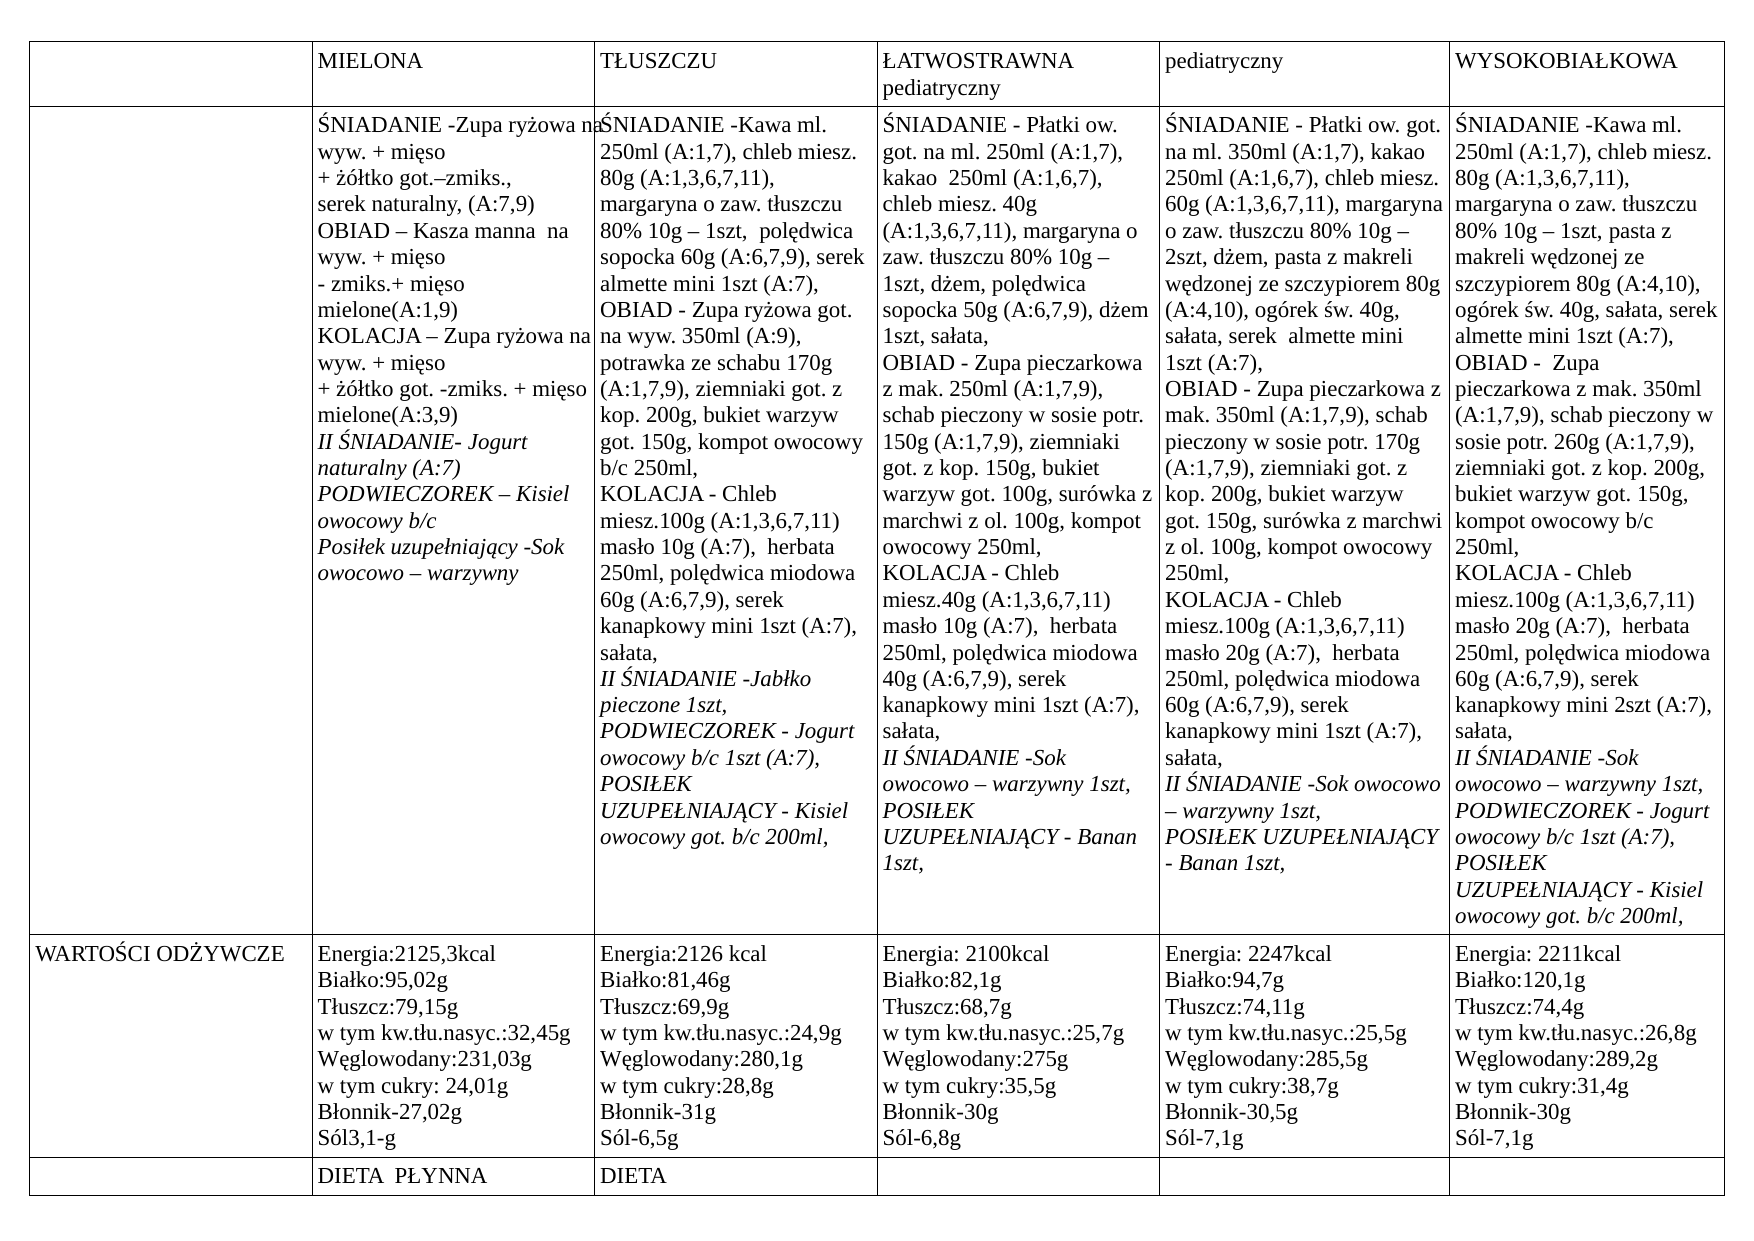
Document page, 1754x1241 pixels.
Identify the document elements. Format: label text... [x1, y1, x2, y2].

table_cell TŁUSZCZU [595, 42, 877, 106]
table_cell ŚNIADANIE -Zupa ryżowa na wyw. + mięso + żółtko got.–zmiks., serek naturalny, (A:7,9) OBIAD – Kasza manna na wyw. + mięso - zmiks.+ mięso mielone(A:1,9) KOLACJA – Zupa ryżowa na wyw. + mięso + żółtko got. -zmiks. + mięso mielone(A:3,9) II ŚNIADANIE- Jogurt naturalny (A:7) PODWIECZOREK – Kisiel owocowy b/c Posiłek uzupełniający -Sok owocowo – warzywny [313, 107, 594, 934]
table_cell [30, 107, 312, 934]
table_cell DIETA PŁYNNA [313, 1158, 594, 1194]
table_cell Energia: 2211kcal Białko:120,1g Tłuszcz:74,4g w tym kw.tłu.nasyc.:26,8g Węglowodany:289,2g w tym cukry:31,4g Błonnik-30g Sól-7,1g [1450, 935, 1724, 1157]
table_cell [1160, 1158, 1449, 1194]
table_cell pediatryczny [1160, 42, 1449, 106]
table_cell [30, 42, 312, 106]
table_cell DIETA [595, 1158, 877, 1194]
table_cell [1450, 1158, 1724, 1194]
table_cell ŚNIADANIE -Kawa ml. 250ml (A:1,7), chleb miesz. 80g (A:1,3,6,7,11), margaryna o zaw. tłuszczu 80% 10g – 1szt, pasta z makreli wędzonej ze szczypiorem 80g (A:4,10), ogórek św. 40g, sałata, serek almette mini 1szt (A:7), OBIAD - Zupa pieczarkowa z mak. 350ml (A:1,7,9), schab pieczony w sosie potr. 260g (A:1,7,9), ziemniaki got. z kop. 200g, bukiet warzyw got. 150g, kompot owocowy b/c 250ml, KOLACJA - Chleb miesz.100g (A:1,3,6,7,11) masło 20g (A:7), herbata 250ml, polędwica miodowa 60g (A:6,7,9), serek kanapkowy mini 2szt (A:7), sałata, II ŚNIADANIE -Sok owocowo – warzywny 1szt, PODWIECZOREK - Jogurt owocowy b/c 1szt (A:7), POSIŁEK UZUPEŁNIAJĄCY - Kisiel owocowy got. b/c 200ml, [1450, 107, 1724, 934]
table_cell Energia:2126 kcal Białko:81,46g Tłuszcz:69,9g w tym kw.tłu.nasyc.:24,9g Węglowodany:280,1g w tym cukry:28,8g Błonnik-31g Sól-6,5g [595, 935, 877, 1157]
table_cell ŚNIADANIE - Płatki ow. got. na ml. 250ml (A:1,7), kakao 250ml (A:1,6,7), chleb miesz. 40g (A:1,3,6,7,11), margaryna o zaw. tłuszczu 80% 10g – 1szt, dżem, polędwica sopocka 50g (A:6,7,9), dżem 1szt, sałata, OBIAD - Zupa pieczarkowa z mak. 250ml (A:1,7,9), schab pieczony w sosie potr. 150g (A:1,7,9), ziemniaki got. z kop. 150g, bukiet warzyw got. 100g, surówka z marchwi z ol. 100g, kompot owocowy 250ml, KOLACJA - Chleb miesz.40g (A:1,3,6,7,11) masło 10g (A:7), herbata 250ml, polędwica miodowa 40g (A:6,7,9), serek kanapkowy mini 1szt (A:7), sałata, II ŚNIADANIE -Sok owocowo – warzywny 1szt, POSIŁEK UZUPEŁNIAJĄCY - Banan 1szt, [878, 107, 1159, 934]
table_cell Energia: 2100kcal Białko:82,1g Tłuszcz:68,7g w tym kw.tłu.nasyc.:25,7g Węglowodany:275g w tym cukry:35,5g Błonnik-30g Sól-6,8g [878, 935, 1159, 1157]
table_cell ŚNIADANIE - Płatki ow. got. na ml. 350ml (A:1,7), kakao 250ml (A:1,6,7), chleb miesz. 60g (A:1,3,6,7,11), margaryna o zaw. tłuszczu 80% 10g – 2szt, dżem, pasta z makreli wędzonej ze szczypiorem 80g (A:4,10), ogórek św. 40g, sałata, serek almette mini 1szt (A:7), OBIAD - Zupa pieczarkowa z mak. 350ml (A:1,7,9), schab pieczony w sosie potr. 170g (A:1,7,9), ziemniaki got. z kop. 200g, bukiet warzyw got. 150g, surówka z marchwi z ol. 100g, kompot owocowy 250ml, KOLACJA - Chleb miesz.100g (A:1,3,6,7,11) masło 20g (A:7), herbata 250ml, polędwica miodowa 60g (A:6,7,9), serek kanapkowy mini 1szt (A:7), sałata, II ŚNIADANIE -Sok owocowo – warzywny 1szt, POSIŁEK UZUPEŁNIAJĄCY - Banan 1szt, [1160, 107, 1449, 934]
table_cell WYSOKOBIAŁKOWA [1450, 42, 1724, 106]
table_cell Energia:2125,3kcal Białko:95,02g Tłuszcz:79,15g w tym kw.tłu.nasyc.:32,45g Węglowodany:231,03g w tym cukry: 24,01g Błonnik-27,02g Sól3,1-g [313, 935, 594, 1157]
table_cell ŁATWOSTRAWNA pediatryczny [878, 42, 1159, 106]
table_cell WARTOŚCI ODŻYWCZE [30, 935, 312, 1157]
table_cell Energia: 2247kcal Białko:94,7g Tłuszcz:74,11g w tym kw.tłu.nasyc.:25,5g Węglowodany:285,5g w tym cukry:38,7g Błonnik-30,5g Sól-7,1g [1160, 935, 1449, 1157]
table_cell MIELONA [313, 42, 594, 106]
table_cell ŚNIADANIE -Kawa ml. 250ml (A:1,7), chleb miesz. 80g (A:1,3,6,7,11), margaryna o zaw. tłuszczu 80% 10g – 1szt, polędwica sopocka 60g (A:6,7,9), serek almette mini 1szt (A:7), OBIAD - Zupa ryżowa got. na wyw. 350ml (A:9), potrawka ze schabu 170g (A:1,7,9), ziemniaki got. z kop. 200g, bukiet warzyw got. 150g, kompot owocowy b/c 250ml, KOLACJA - Chleb miesz.100g (A:1,3,6,7,11) masło 10g (A:7), herbata 250ml, polędwica miodowa 60g (A:6,7,9), serek kanapkowy mini 1szt (A:7), sałata, II ŚNIADANIE -Jabłko pieczone 1szt, PODWIECZOREK - Jogurt owocowy b/c 1szt (A:7), POSIŁEK UZUPEŁNIAJĄCY - Kisiel owocowy got. b/c 200ml, [595, 107, 877, 934]
table_cell [878, 1158, 1159, 1194]
table_cell [30, 1158, 312, 1194]
